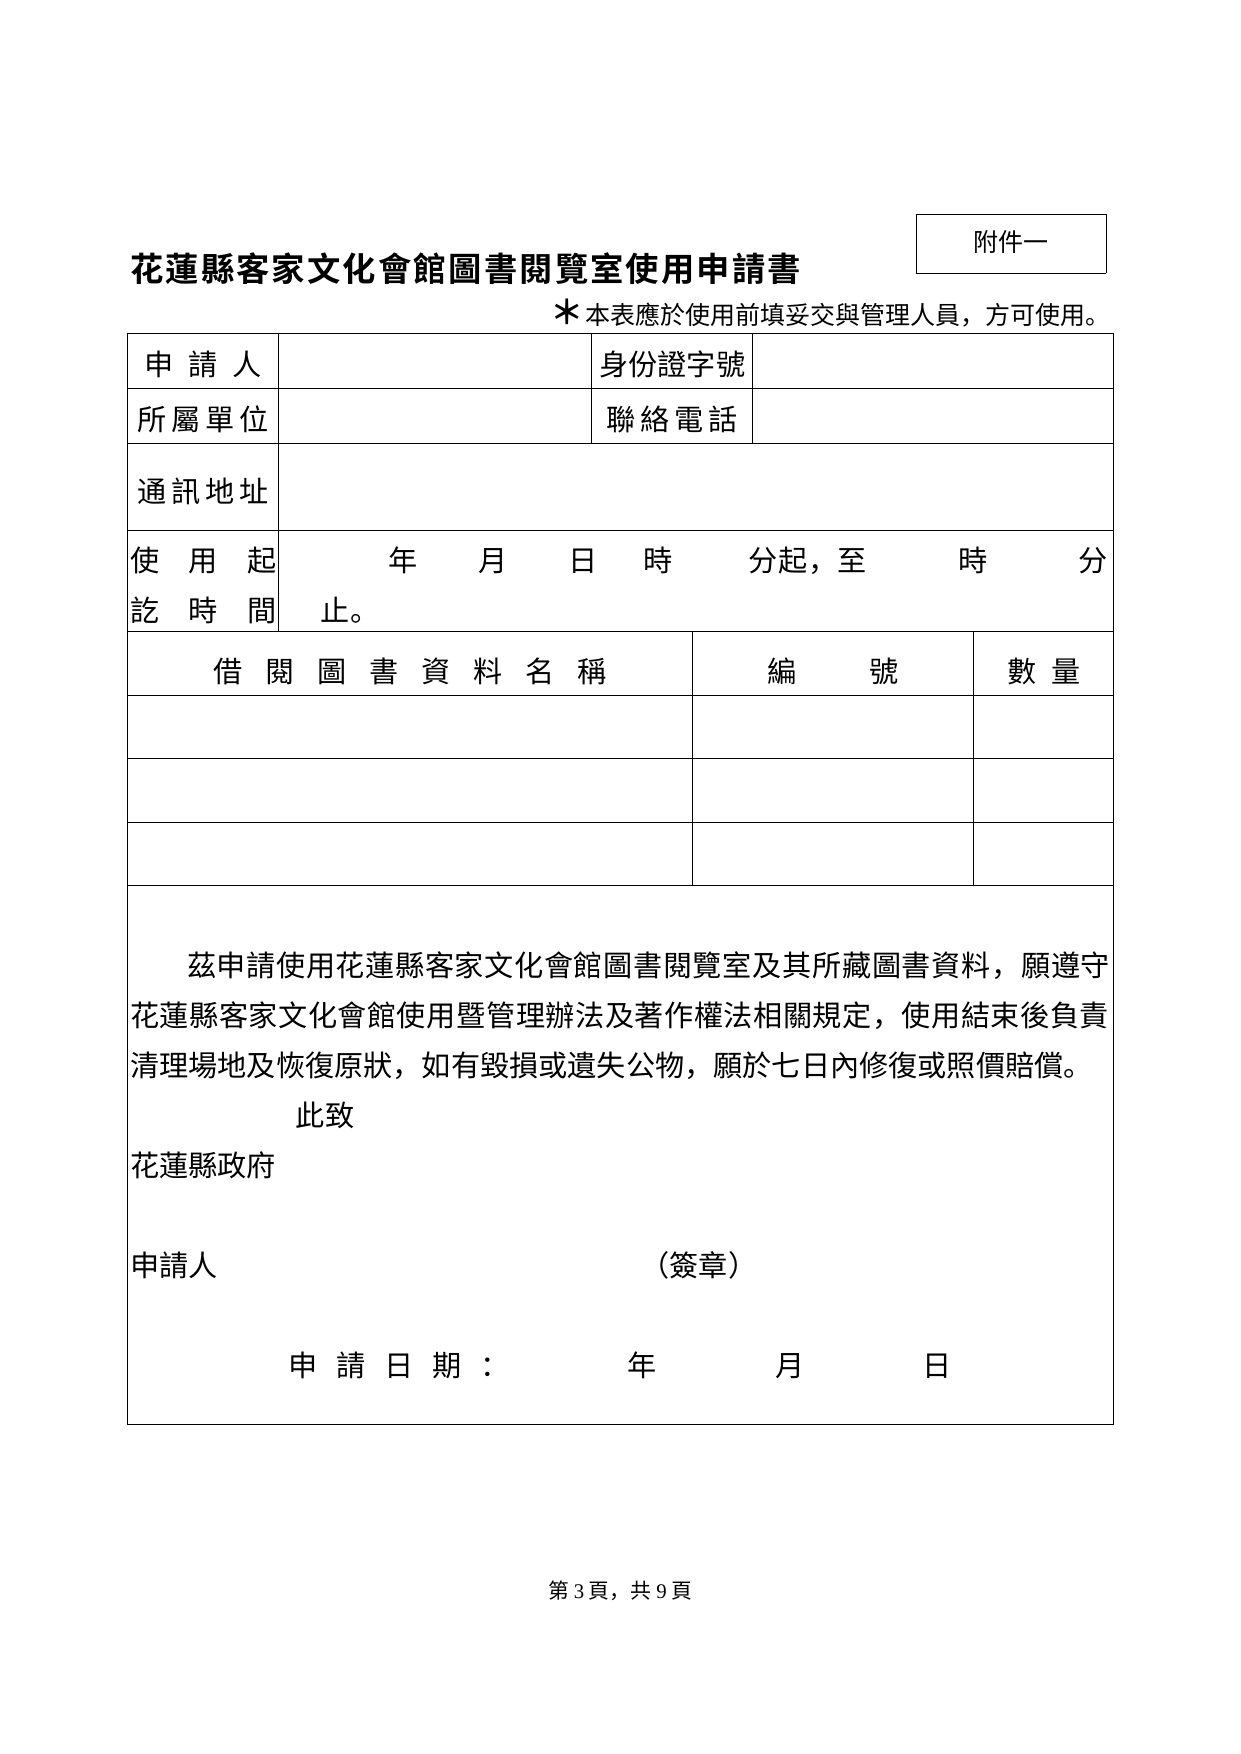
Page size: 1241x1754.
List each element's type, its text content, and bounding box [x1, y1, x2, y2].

table_cell 數量 [974, 632, 1113, 694]
table_header [753, 334, 1113, 388]
table_cell 借閱圖書資料名稱 [128, 632, 692, 694]
table_header [279, 334, 591, 388]
table_header 身份證字號 [592, 334, 752, 388]
table_cell [128, 759, 692, 822]
table_cell [974, 759, 1113, 822]
table_cell [279, 444, 1113, 530]
table_cell 通訊地址 [128, 444, 278, 530]
table_cell 年 月 日 時 分起，至 時 分止。 [279, 531, 1113, 631]
table_cell 使用起 訖時間 [128, 531, 278, 631]
table_cell 茲申請使用花蓮縣客家文化會館圖書閱覽室及其所藏圖書資料，願遵守花蓮縣客家文化會館使用暨管理辦法及著作權法相關規定，使用結束後負責清理場地及恢復原狀，如有毀損或遺失公物，願於七日內修復或照價賠償。 此致 花蓮縣政府 申請人 （簽章） 申請日期： 年 月 日 [128, 886, 1113, 1423]
table_cell 所屬單位 [128, 389, 278, 443]
table_cell [128, 696, 692, 758]
table_cell [693, 823, 973, 885]
table_cell [974, 823, 1113, 885]
table_cell [128, 823, 692, 885]
table_cell [974, 696, 1113, 758]
text ＊本表應於使用前填妥交與管理人員，方可使用。 [130, 291, 1110, 333]
text 附件一 [925, 222, 1097, 259]
text 花蓮縣客家文化會館圖書閱覽室使用申請書 [130, 243, 1110, 291]
table_cell [693, 696, 973, 758]
table_cell 聯絡電話 [592, 389, 752, 443]
table_cell 編號 [693, 632, 973, 694]
table_cell [753, 389, 1113, 443]
table_cell [693, 759, 973, 822]
table_cell [279, 389, 591, 443]
table_header 申請人 [128, 334, 278, 388]
